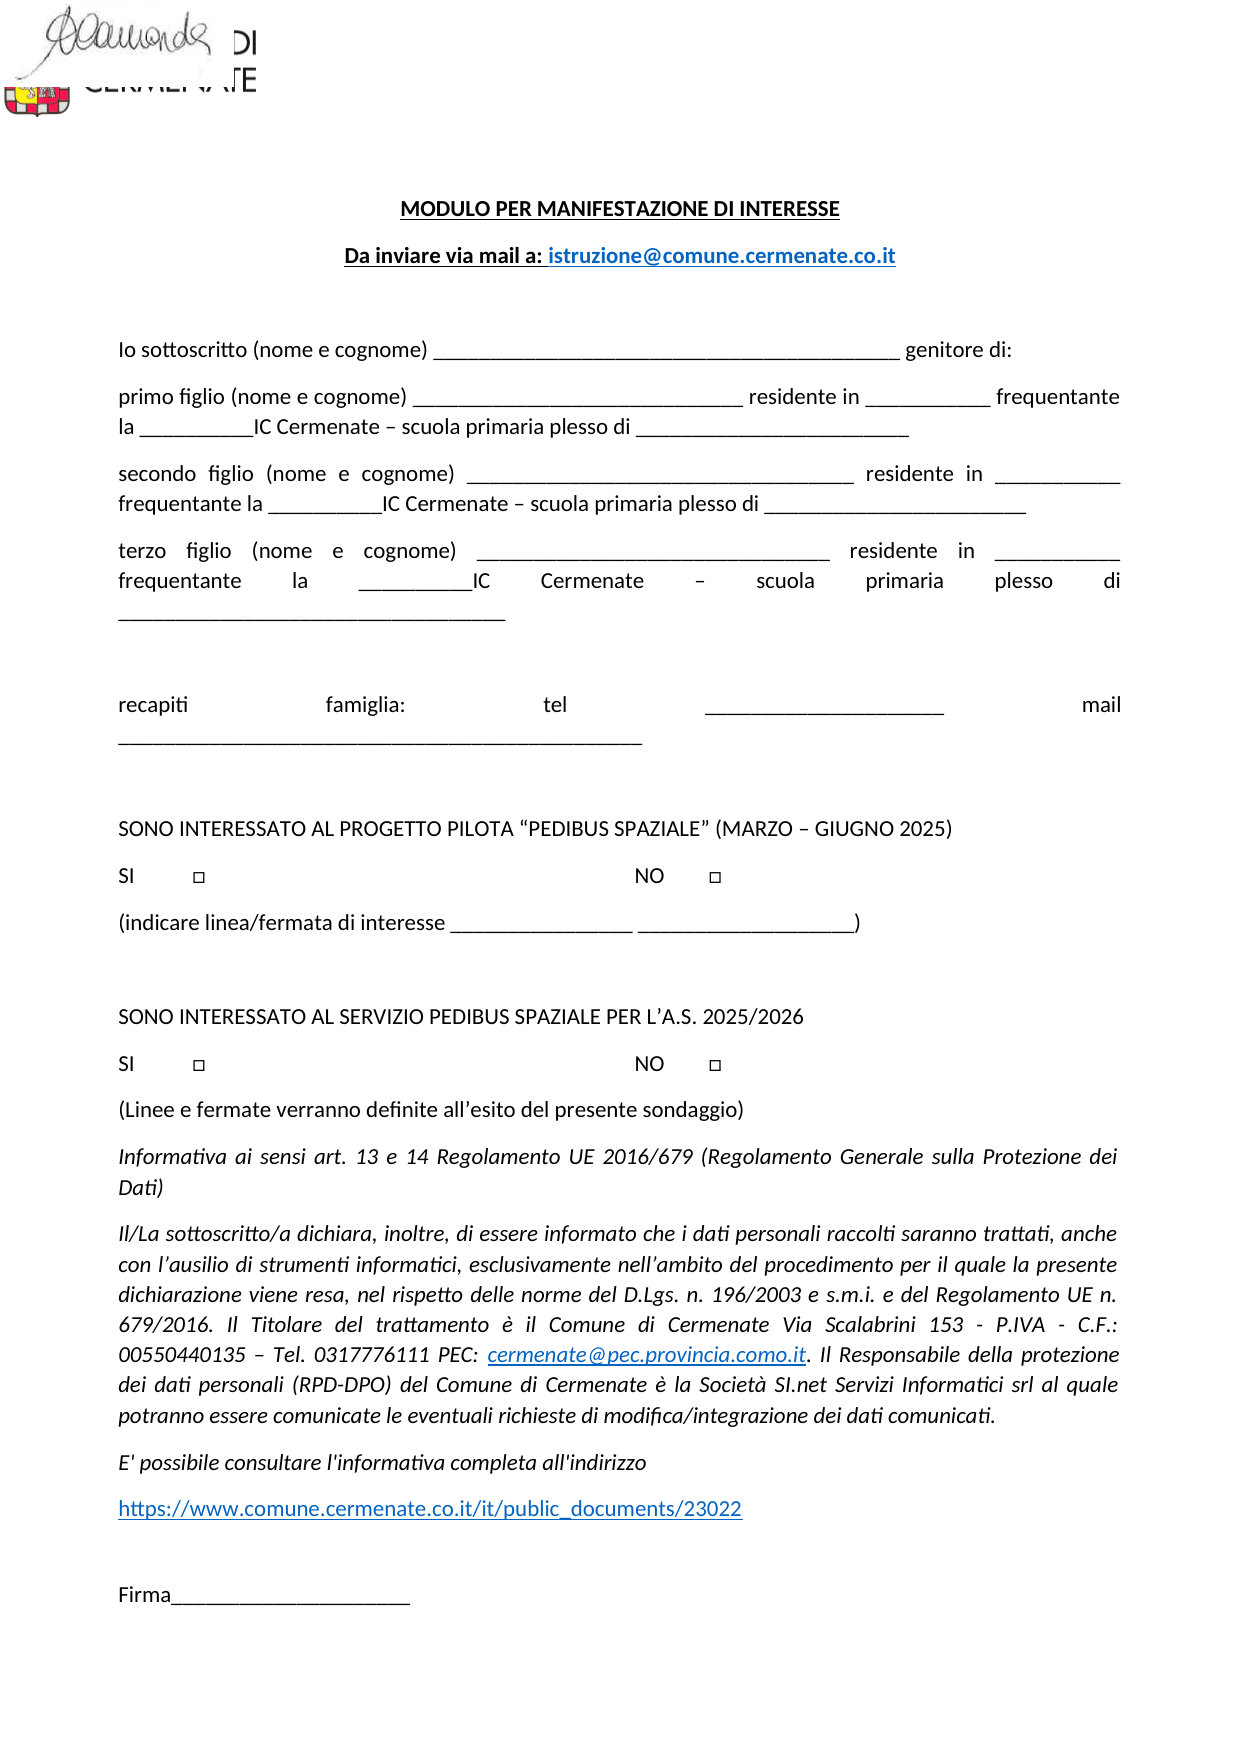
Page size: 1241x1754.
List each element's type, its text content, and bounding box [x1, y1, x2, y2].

text Firma_____________________ [118, 1580, 1122, 1608]
picture [0, 0, 256, 117]
text terzo figlio (nome e cognome) _______________________________ residente in ___________ frequentante la __________IC Cermenate – scuola primaria plesso di __________________________________ [118, 536, 1122, 624]
text https://www.comune.cermenate.co.it/it/public_documents/23022 [118, 1494, 1122, 1522]
text SONO INTERESSATO AL PROGETTO PILOTA “PEDIBUS SPAZIALE” (MARZO – GIUGNO 2025) [118, 814, 1122, 842]
text Il/La sottoscritto/a dichiara, inoltre, di essere informato che i dati personali raccolti saranno trattati, anche con l’ausilio di strumenti informatici, esclusivamente nell’ambito del procedimento per il quale la presente dichiarazione viene resa, nel rispetto delle norme del D.Lgs. n. 196/2003 e s.m.i. e del Regolamento UE n. 679/2016. Il Titolare del trattamento è il Comune di Cermenate Via Scalabrini 153 - P.IVA - C.F.: 00550440135 – Tel. 0317776111 PEC: cermenate@pec.provincia.como.it. Il Responsabile della protezione dei dati personali (RPD-DPO) del Comune di Cermenate è la Società SI.net Servizi Informatici srl al quale potranno essere comunicate le eventuali richieste di modifica/integrazione dei dati comunicati. [118, 1219, 1122, 1429]
text (indicare linea/fermata di interesse ________________ ___________________) [118, 908, 1122, 936]
text secondo figlio (nome e cognome) __________________________________ residente in ___________ frequentante la __________IC Cermenate – scuola primaria plesso di _______________________ [118, 459, 1122, 517]
text Da inviare via mail a: istruzione@comune.cermenate.co.it [118, 241, 1122, 269]
text (Linee e fermate verranno definite all’esito del presente sondaggio) [118, 1096, 1122, 1123]
text Io sottoscritto (nome e cognome) _________________________________________ genitore di: [118, 335, 1122, 363]
text primo figlio (nome e cognome) _____________________________ residente in ___________ frequentante la __________IC Cermenate – scuola primaria plesso di ________________________ [118, 382, 1122, 440]
text SI □ NO □ [118, 861, 1122, 889]
text SONO INTERESSATO AL SERVIZIO PEDIBUS SPAZIALE PER L’A.S. 2025/2026 [118, 1002, 1122, 1030]
text Informativa ai sensi art. 13 e 14 Regolamento UE 2016/679 (Regolamento Generale sulla Protezione dei Dati) [118, 1142, 1122, 1201]
text E' possibile consultare l'informativa completa all'indirizzo [118, 1448, 1122, 1476]
text recapiti famiglia: tel _____________________ mail ______________________________________________ [118, 690, 1122, 748]
text SI □ NO □ [118, 1049, 1122, 1077]
text MODULO PER MANIFESTAZIONE DI INTERESSE [118, 194, 1122, 222]
